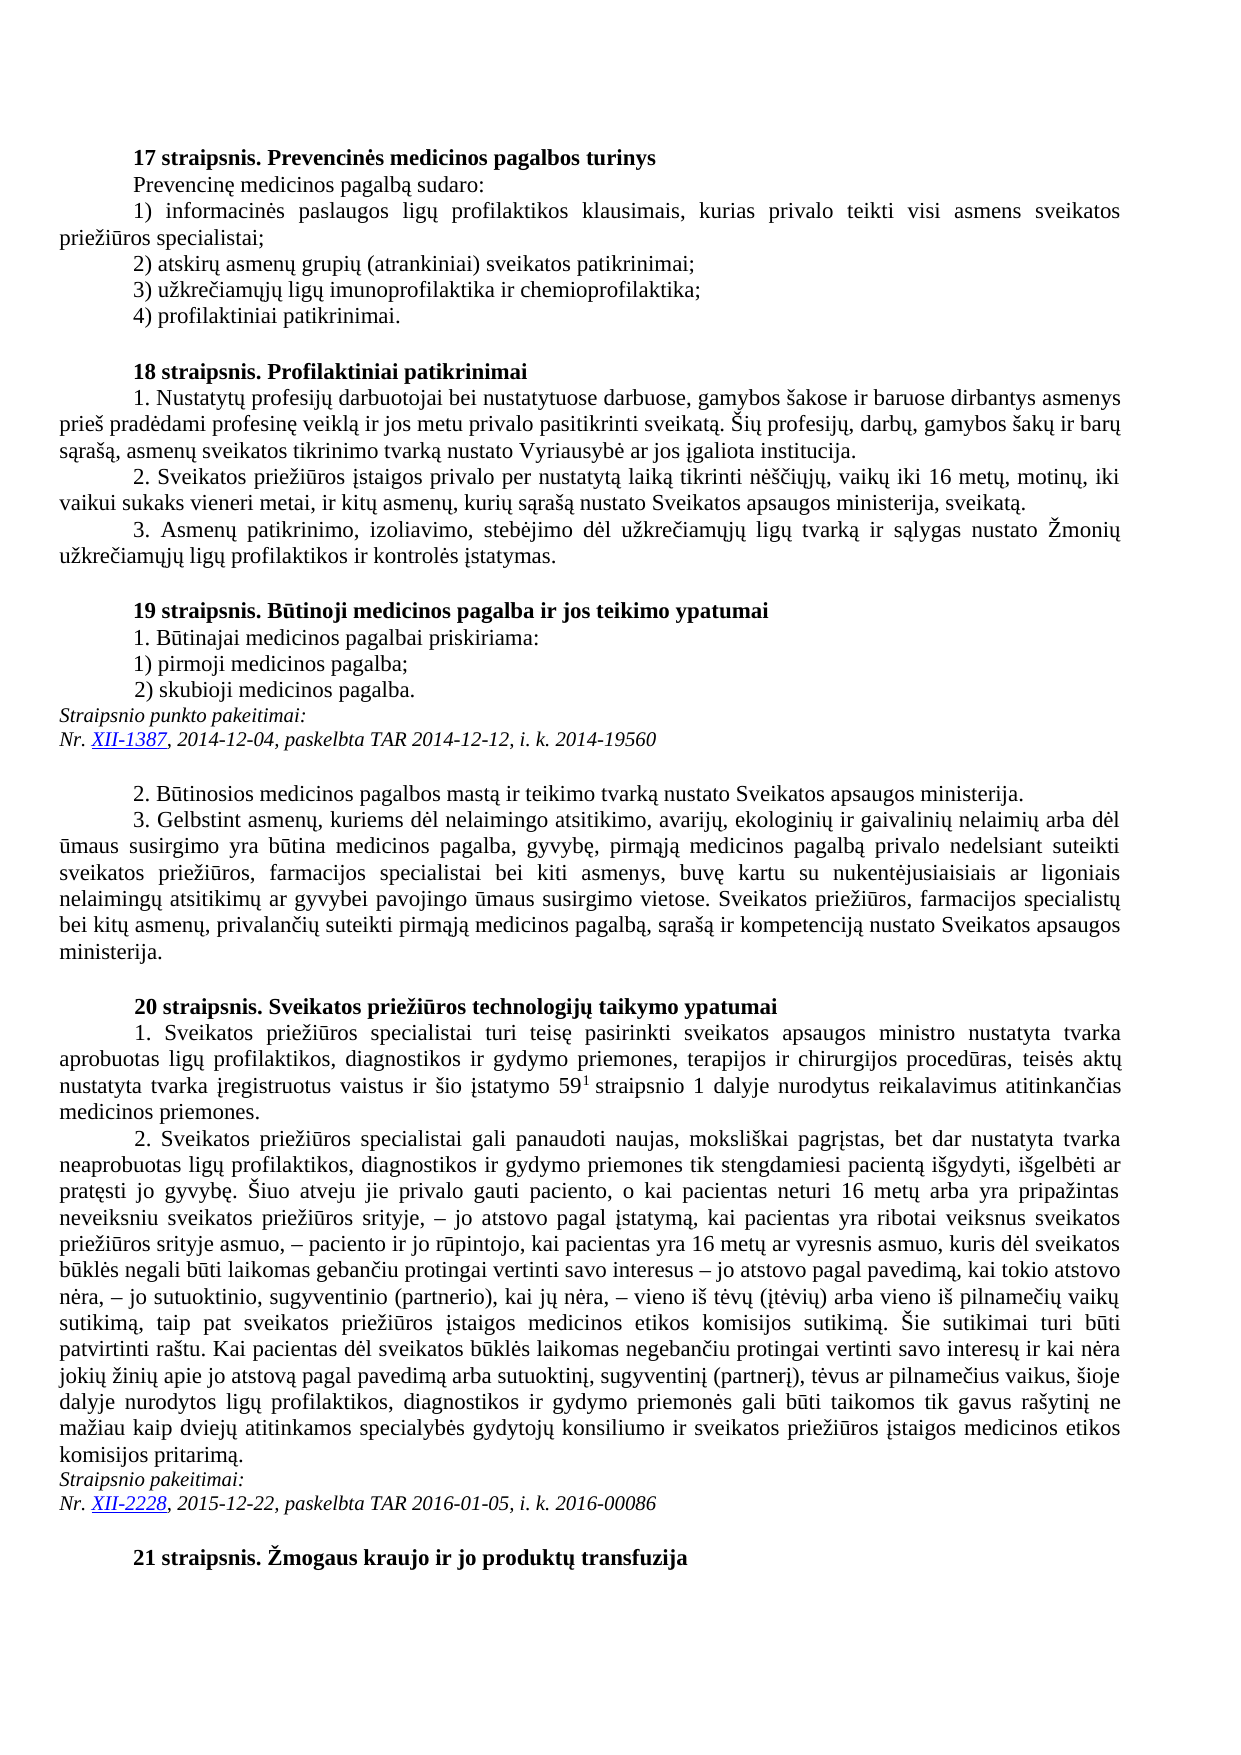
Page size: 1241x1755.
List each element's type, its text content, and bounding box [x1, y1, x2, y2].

text 20 straipsnis. Sveikatos priežiūros technologijų taikymo ypatumai [59, 993, 1122, 1019]
text 4) profilaktiniai patikrinimai. [59, 303, 1122, 329]
text 2) skubioji medicinos pagalba. [59, 676, 1122, 703]
text 19 straipsnis. Būtinoji medicinos pagalba ir jos teikimo ypatumai [59, 597, 1122, 624]
text 2. Sveikatos priežiūros įstaigos privalo per nustatytą laiką tikrinti nėščiųjų, vaikų iki 16 metų, motinų, iki vaikui sukaks vieneri metai, ir kitų asmenų, kurių sąrašą nustato Sveikatos apsaugos ministerija, sveikatą. [59, 463, 1122, 516]
text 3) užkrečiamųjų ligų imunoprofilaktika ir chemioprofilaktika; [59, 276, 1122, 303]
text Nr. XII-2228, 2015-12-22, paskelbta TAR 2016-01-05, i. k. 2016-00086 [59, 1491, 1122, 1515]
text 2. Būtinosios medicinos pagalbos mastą ir teikimo tvarką nustato Sveikatos apsaugos ministerija. [59, 779, 1122, 806]
text 21 straipsnis. Žmogaus kraujo ir jo produktų transfuzija [59, 1544, 1122, 1570]
text 2. Sveikatos priežiūros specialistai gali panaudoti naujas, moksliškai pagrįstas, bet dar nustatyta tvarka neaprobuotas ligų profilaktikos, diagnostikos ir gydymo priemones tik stengdamiesi pacientą išgydyti, išgelbėti ar pratęsti jo gyvybę. Šiuo atveju jie privalo gauti paciento, o kai pacientas neturi 16 metų arba yra pripažintas neveiksniu sveikatos priežiūros srityje, – jo atstovo pagal įstatymą, kai pacientas yra ribotai veiksnus sveikatos priežiūros srityje asmuo, – paciento ir jo rūpintojo, kai pacientas yra 16 metų ar vyresnis asmuo, kuris dėl sveikatos būklės negali būti laikomas gebančiu protingai vertinti savo interesus – jo atstovo pagal pavedimą, kai tokio atstovo nėra, – jo sutuoktinio, sugyventinio (partnerio), kai jų nėra, – vieno iš tėvų (įtėvių) arba vieno iš pilnamečių vaikų sutikimą, taip pat sveikatos priežiūros įstaigos medicinos etikos komisijos sutikimą. Šie sutikimai turi būti patvirtinti raštu. Kai pacientas dėl sveikatos būklės laikomas negebančiu protingai vertinti savo interesų ir kai nėra jokių žinių apie jo atstovą pagal pavedimą arba sutuoktinį, sugyventinį (partnerį), tėvus ar pilnamečius vaikus, šioje dalyje nurodytos ligų profilaktikos, diagnostikos ir gydymo priemonės gali būti taikomos tik gavus rašytinį ne mažiau kaip dviejų atitinkamos specialybės gydytojų konsiliumo ir sveikatos priežiūros įstaigos medicinos etikos komisijos pritarimą. [59, 1124, 1122, 1467]
text Straipsnio punkto pakeitimai: [59, 703, 1122, 727]
text 2) atskirų asmenų grupių (atrankiniai) sveikatos patikrinimai; [59, 250, 1122, 276]
text 1) informacinės paslaugos ligų profilaktikos klausimais, kurias privalo teikti visi asmens sveikatos priežiūros specialistai; [59, 197, 1122, 250]
text 3. Asmenų patikrinimo, izoliavimo, stebėjimo dėl užkrečiamųjų ligų tvarką ir sąlygas nustato Žmonių užkrečiamųjų ligų profilaktikos ir kontrolės įstatymas. [59, 516, 1122, 568]
text 1) pirmoji medicinos pagalba; [59, 650, 1122, 676]
text 18 straipsnis. Profilaktiniai patikrinimai [59, 358, 1122, 384]
text Straipsnio pakeitimai: [59, 1467, 1122, 1491]
text 1. Nustatytų profesijų darbuotojai bei nustatytuose darbuose, gamybos šakose ir baruose dirbantys asmenys prieš pradėdami profesinę veiklą ir jos metu privalo pasitikrinti sveikatą. Šių profesijų, darbų, gamybos šakų ir barų sąrašą, asmenų sveikatos tikrinimo tvarką nustato Vyriausybė ar jos įgaliota institucija. [59, 384, 1122, 463]
text 1. Būtinajai medicinos pagalbai priskiriama: [59, 624, 1122, 650]
text 3. Gelbstint asmenų, kuriems dėl nelaimingo atsitikimo, avarijų, ekologinių ir gaivalinių nelaimių arba dėl ūmaus susirgimo yra būtina medicinos pagalba, gyvybę, pirmąją medicinos pagalbą privalo nedelsiant suteikti sveikatos priežiūros, farmacijos specialistai bei kiti asmenys, buvę kartu su nukentėjusiaisiais ar ligoniais nelaimingų atsitikimų ar gyvybei pavojingo ūmaus susirgimo vietose. Sveikatos priežiūros, farmacijos specialistų bei kitų asmenų, privalančių suteikti pirmąją medicinos pagalbą, sąrašą ir kompetenciją nustato Sveikatos apsaugos ministerija. [59, 806, 1122, 964]
text Nr. XII-1387, 2014-12-04, paskelbta TAR 2014-12-12, i. k. 2014-19560 [59, 727, 1122, 751]
text 1. Sveikatos priežiūros specialistai turi teisę pasirinkti sveikatos apsaugos ministro nustatyta tvarka aprobuotas ligų profilaktikos, diagnostikos ir gydymo priemones, terapijos ir chirurgijos procedūras, teisės aktų nustatyta tvarka įregistruotus vaistus ir šio įstatymo 591 straipsnio 1 dalyje nurodytus reikalavimus atitinkančias medicinos priemones. [59, 1019, 1122, 1124]
text 17 straipsnis. Prevencinės medicinos pagalbos turinys [59, 144, 1122, 171]
text Prevencinę medicinos pagalbą sudaro: [59, 171, 1122, 197]
